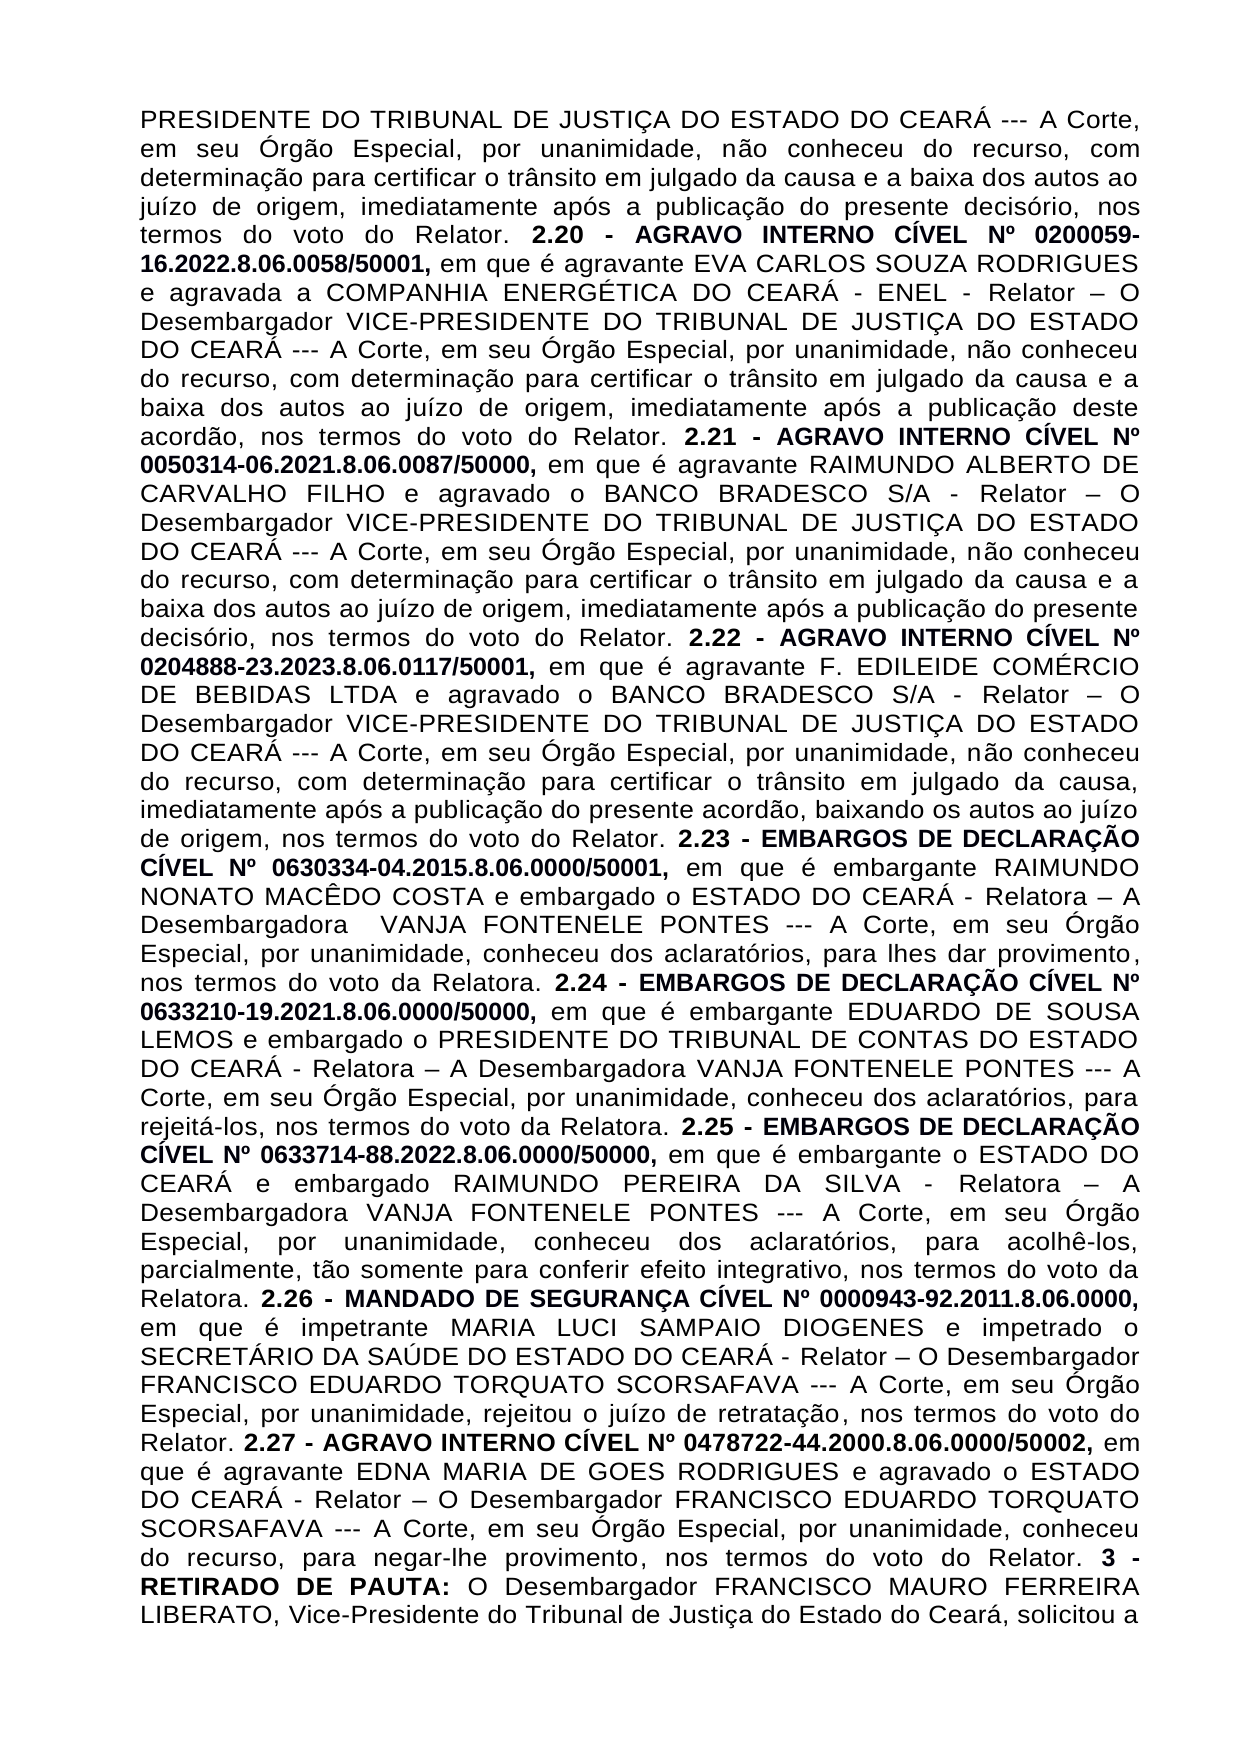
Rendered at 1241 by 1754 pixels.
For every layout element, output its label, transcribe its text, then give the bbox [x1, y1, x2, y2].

text PRESIDENTE DO TRIBUNAL DE JUSTIÇA DO ESTADO DO CEARÁ --- A Corte, em seu Órgão Especial, por unanimidade, não conheceu do recurso, com determinação para certificar o trânsito em julgado da causa e a baixa dos autos ao juízo de origem, imediatamente após a publicação do presente decisório, nos termos do voto do Relator. 2.20 - AGRAVO INTERNO CÍVEL Nº 0200059-16.2022.8.06.0058/50001, em que é agravante EVA CARLOS SOUZA RODRIGUES e agravada a COMPANHIA ENERGÉTICA DO CEARÁ - ENEL - Relator – O Desembargador VICE-PRESIDENTE DO TRIBUNAL DE JUSTIÇA DO ESTADO DO CEARÁ --- A Corte, em seu Órgão Especial, por unanimidade, não conheceu do recurso, com determinação para certificar o trânsito em julgado da causa e a baixa dos autos ao juízo de origem, imediatamente após a publicação deste acordão, nos termos do voto do Relator. 2.21 - AGRAVO INTERNO CÍVEL Nº 0050314-06.2021.8.06.0087/50000, em que é agravante RAIMUNDO ALBERTO DE CARVALHO FILHO e agravado o BANCO BRADESCO S/A - Relator – O Desembargador VICE-PRESIDENTE DO TRIBUNAL DE JUSTIÇA DO ESTADO DO CEARÁ --- A Corte, em seu Órgão Especial, por unanimidade, não conheceu do recurso, com determinação para certificar o trânsito em julgado da causa e a baixa dos autos ao juízo de origem, imediatamente após a publicação do presente decisório, nos termos do voto do Relator. 2.22 - AGRAVO INTERNO CÍVEL Nº 0204888-23.2023.8.06.0117/50001, em que é agravante F. EDILEIDE COMÉRCIO DE BEBIDAS LTDA e agravado o BANCO BRADESCO S/A - Relator – O Desembargador VICE-PRESIDENTE DO TRIBUNAL DE JUSTIÇA DO ESTADO DO CEARÁ --- A Corte, em seu Órgão Especial, por unanimidade, não conheceu do recurso, com determinação para certificar o trânsito em julgado da causa, imediatamente após a publicação do presente acordão, baixando os autos ao juízo de origem, nos termos do voto do Relator. 2.23 - EMBARGOS DE DECLARAÇÃO CÍVEL Nº 0630334-04.2015.8.06.0000/50001, em que é embargante RAIMUNDO NONATO MACÊDO COSTA e embargado o ESTADO DO CEARÁ - Relatora – A Desembargadora VANJA FONTENELE PONTES --- A Corte, em seu Órgão Especial, por unanimidade, conheceu dos aclaratórios, para lhes dar provimento, nos termos do voto da Relatora. 2.24 - EMBARGOS DE DECLARAÇÃO CÍVEL Nº 0633210-19.2021.8.06.0000/50000, em que é embargante EDUARDO DE SOUSA LEMOS e embargado o PRESIDENTE DO TRIBUNAL DE CONTAS DO ESTADO DO CEARÁ - Relatora – A Desembargadora VANJA FONTENELE PONTES --- A Corte, em seu Órgão Especial, por unanimidade, conheceu dos aclaratórios, para rejeitá-los, nos termos do voto da Relatora. 2.25 - EMBARGOS DE DECLARAÇÃO CÍVEL Nº 0633714-88.2022.8.06.0000/50000, em que é embargante o ESTADO DO CEARÁ e embargado RAIMUNDO PEREIRA DA SILVA - Relatora – A Desembargadora VANJA FONTENELE PONTES --- A Corte, em seu Órgão Especial, por unanimidade, conheceu dos aclaratórios, para acolhê-los, parcialmente, tão somente para conferir efeito integrativo, nos termos do voto da Relatora. 2.26 - MANDADO DE SEGURANÇA CÍVEL Nº 0000943-92.2011.8.06.0000, em que é impetrante MARIA LUCI SAMPAIO DIOGENES e impetrado o SECRETÁRIO DA SAÚDE DO ESTADO DO CEARÁ - Relator – O Desembargador FRANCISCO EDUARDO TORQUATO SCORSAFAVA --- A Corte, em seu Órgão Especial, por unanimidade, rejeitou o juízo de retratação, nos termos do voto do Relator. 2.27 - AGRAVO INTERNO CÍVEL Nº 0478722-44.2000.8.06.0000/50002, em que é agravante EDNA MARIA DE GOES RODRIGUES e agravado o ESTADO DO CEARÁ - Relator – O Desembargador FRANCISCO EDUARDO TORQUATO SCORSAFAVA --- A Corte, em seu Órgão Especial, por unanimidade, conheceu do recurso, para negar-lhe provimento, nos termos do voto do Relator. 3 - RETIRADO DE PAUTA: O Desembargador FRANCISCO MAURO FERREIRA LIBERATO, Vice-Presidente do Tribunal de Justiça do Estado do Ceará, solicitou a [140, 105, 1140, 1629]
